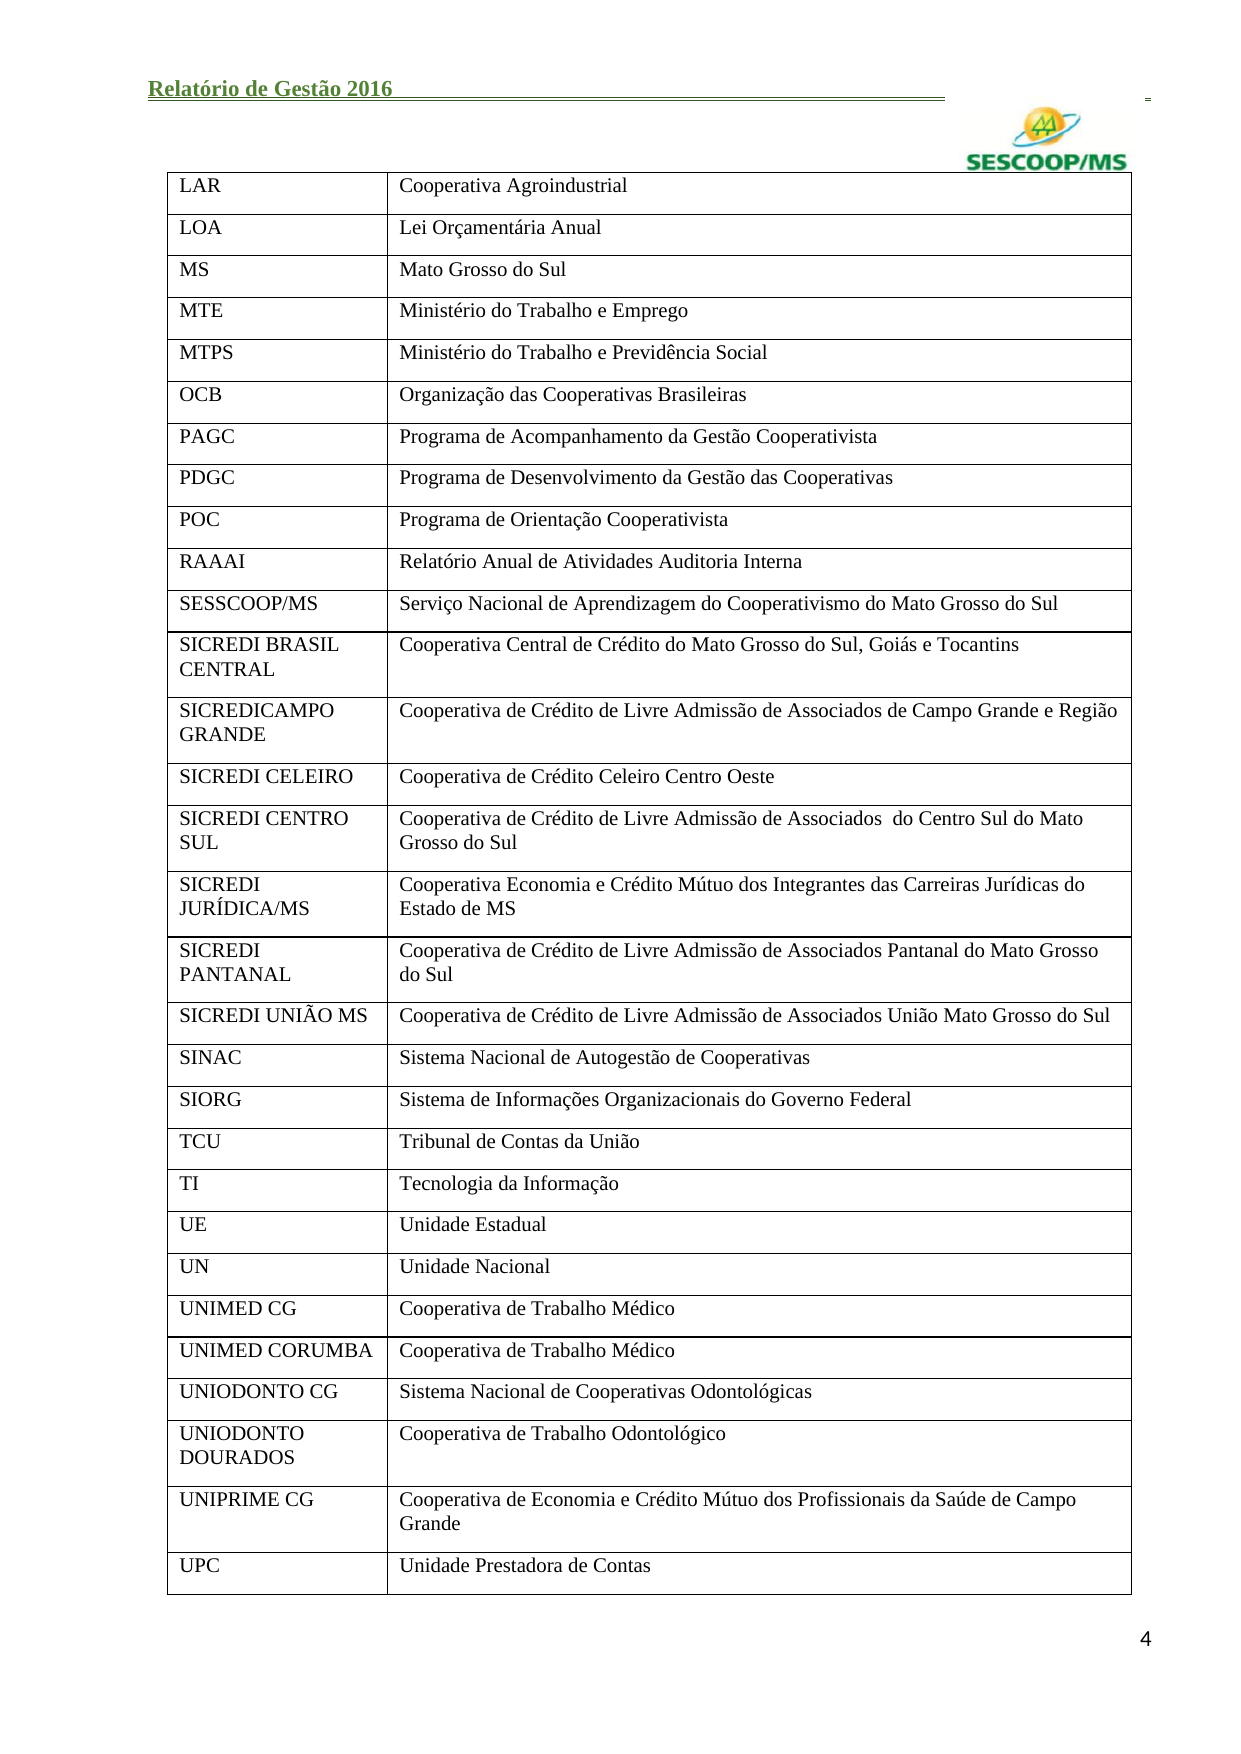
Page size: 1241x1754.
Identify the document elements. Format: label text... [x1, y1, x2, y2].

table_cell Mato Grosso do Sul [388, 256, 1131, 297]
table_cell Tribunal de Contas da União [388, 1129, 1131, 1169]
table_cell UNIMED CORUMBA [168, 1338, 387, 1378]
table_cell Serviço Nacional de Aprendizagem do Cooperativismo do Mato Grosso do Sul [388, 591, 1131, 631]
table_cell Cooperativa Economia e Crédito Mútuo dos Integrantes das Carreiras Jurídicas do Estado de MS [388, 872, 1131, 936]
table_cell UPC [168, 1553, 387, 1593]
table_cell Lei Orçamentária Anual [388, 215, 1131, 255]
table_cell UE [168, 1212, 387, 1253]
table_cell Cooperativa de Crédito de Livre Admissão de Associados Pantanal do Mato Grosso do Sul [388, 938, 1131, 1002]
table_cell SIORG [168, 1087, 387, 1128]
table_cell Cooperativa de Crédito de Livre Admissão de Associados do Centro Sul do Mato Grosso do Sul [388, 806, 1131, 871]
table_cell POC [168, 507, 387, 548]
table_cell UNIMED CG [168, 1296, 387, 1336]
table_cell UNIODONTO CG [168, 1379, 387, 1420]
table_cell SINAC [168, 1045, 387, 1086]
table_cell Ministério do Trabalho e Previdência Social [388, 340, 1131, 381]
table_cell Unidade Prestadora de Contas [388, 1553, 1131, 1593]
table_cell Cooperativa Agroindustrial [388, 173, 1131, 214]
table_cell SICREDI BRASIL CENTRAL [168, 633, 387, 697]
table_cell Cooperativa de Economia e Crédito Mútuo dos Profissionais da Saúde de Campo Grande [388, 1487, 1131, 1552]
table_cell UNIPRIME CG [168, 1487, 387, 1552]
table_cell Cooperativa de Crédito Celeiro Centro Oeste [388, 764, 1131, 805]
table_cell PAGC [168, 424, 387, 464]
table_cell Programa de Acompanhamento da Gestão Cooperativista [388, 424, 1131, 464]
table_cell SICREDI CELEIRO [168, 764, 387, 805]
table_cell Sistema de Informações Organizacionais do Governo Federal [388, 1087, 1131, 1128]
table_cell SICREDI PANTANAL [168, 938, 387, 1002]
table_cell Programa de Orientação Cooperativista [388, 507, 1131, 548]
table_cell Relatório Anual de Atividades Auditoria Interna [388, 549, 1131, 589]
table_cell MTE [168, 298, 387, 339]
table_cell Ministério do Trabalho e Emprego [388, 298, 1131, 339]
table_cell Cooperativa de Trabalho Médico [388, 1338, 1131, 1378]
table_cell Unidade Nacional [388, 1254, 1131, 1295]
table_cell PDGC [168, 465, 387, 506]
table_cell Unidade Estadual [388, 1212, 1131, 1253]
table_cell SICREDI CENTRO SUL [168, 806, 387, 871]
table_cell MTPS [168, 340, 387, 381]
table_cell SICREDI UNIÃO MS [168, 1003, 387, 1044]
table_cell Sistema Nacional de Cooperativas Odontológicas [388, 1379, 1131, 1420]
table_cell SESSCOOP/MS [168, 591, 387, 631]
table_cell Cooperativa de Trabalho Médico [388, 1296, 1131, 1336]
table_cell Tecnologia da Informação [388, 1170, 1131, 1211]
table_cell SICREDI JURÍDICA/MS [168, 872, 387, 936]
table_cell Cooperativa Central de Crédito do Mato Grosso do Sul, Goiás e Tocantins [388, 633, 1131, 697]
table_cell Cooperativa de Crédito de Livre Admissão de Associados União Mato Grosso do Sul [388, 1003, 1131, 1044]
table_cell LAR [168, 173, 387, 214]
table_cell TI [168, 1170, 387, 1211]
table_cell RAAAI [168, 549, 387, 589]
table_cell LOA [168, 215, 387, 255]
table_cell Organização das Cooperativas Brasileiras [388, 382, 1131, 422]
table_cell MS [168, 256, 387, 297]
table_cell TCU [168, 1129, 387, 1169]
table_cell UN [168, 1254, 387, 1295]
table_cell SICREDICAMPO GRANDE [168, 698, 387, 763]
table_cell Cooperativa de Trabalho Odontológico [388, 1421, 1131, 1486]
table_cell UNIODONTO DOURADOS [168, 1421, 387, 1486]
table_cell OCB [168, 382, 387, 422]
table_cell Sistema Nacional de Autogestão de Cooperativas [388, 1045, 1131, 1086]
table_cell Cooperativa de Crédito de Livre Admissão de Associados de Campo Grande e Região [388, 698, 1131, 763]
table_cell Programa de Desenvolvimento da Gestão das Cooperativas [388, 465, 1131, 506]
